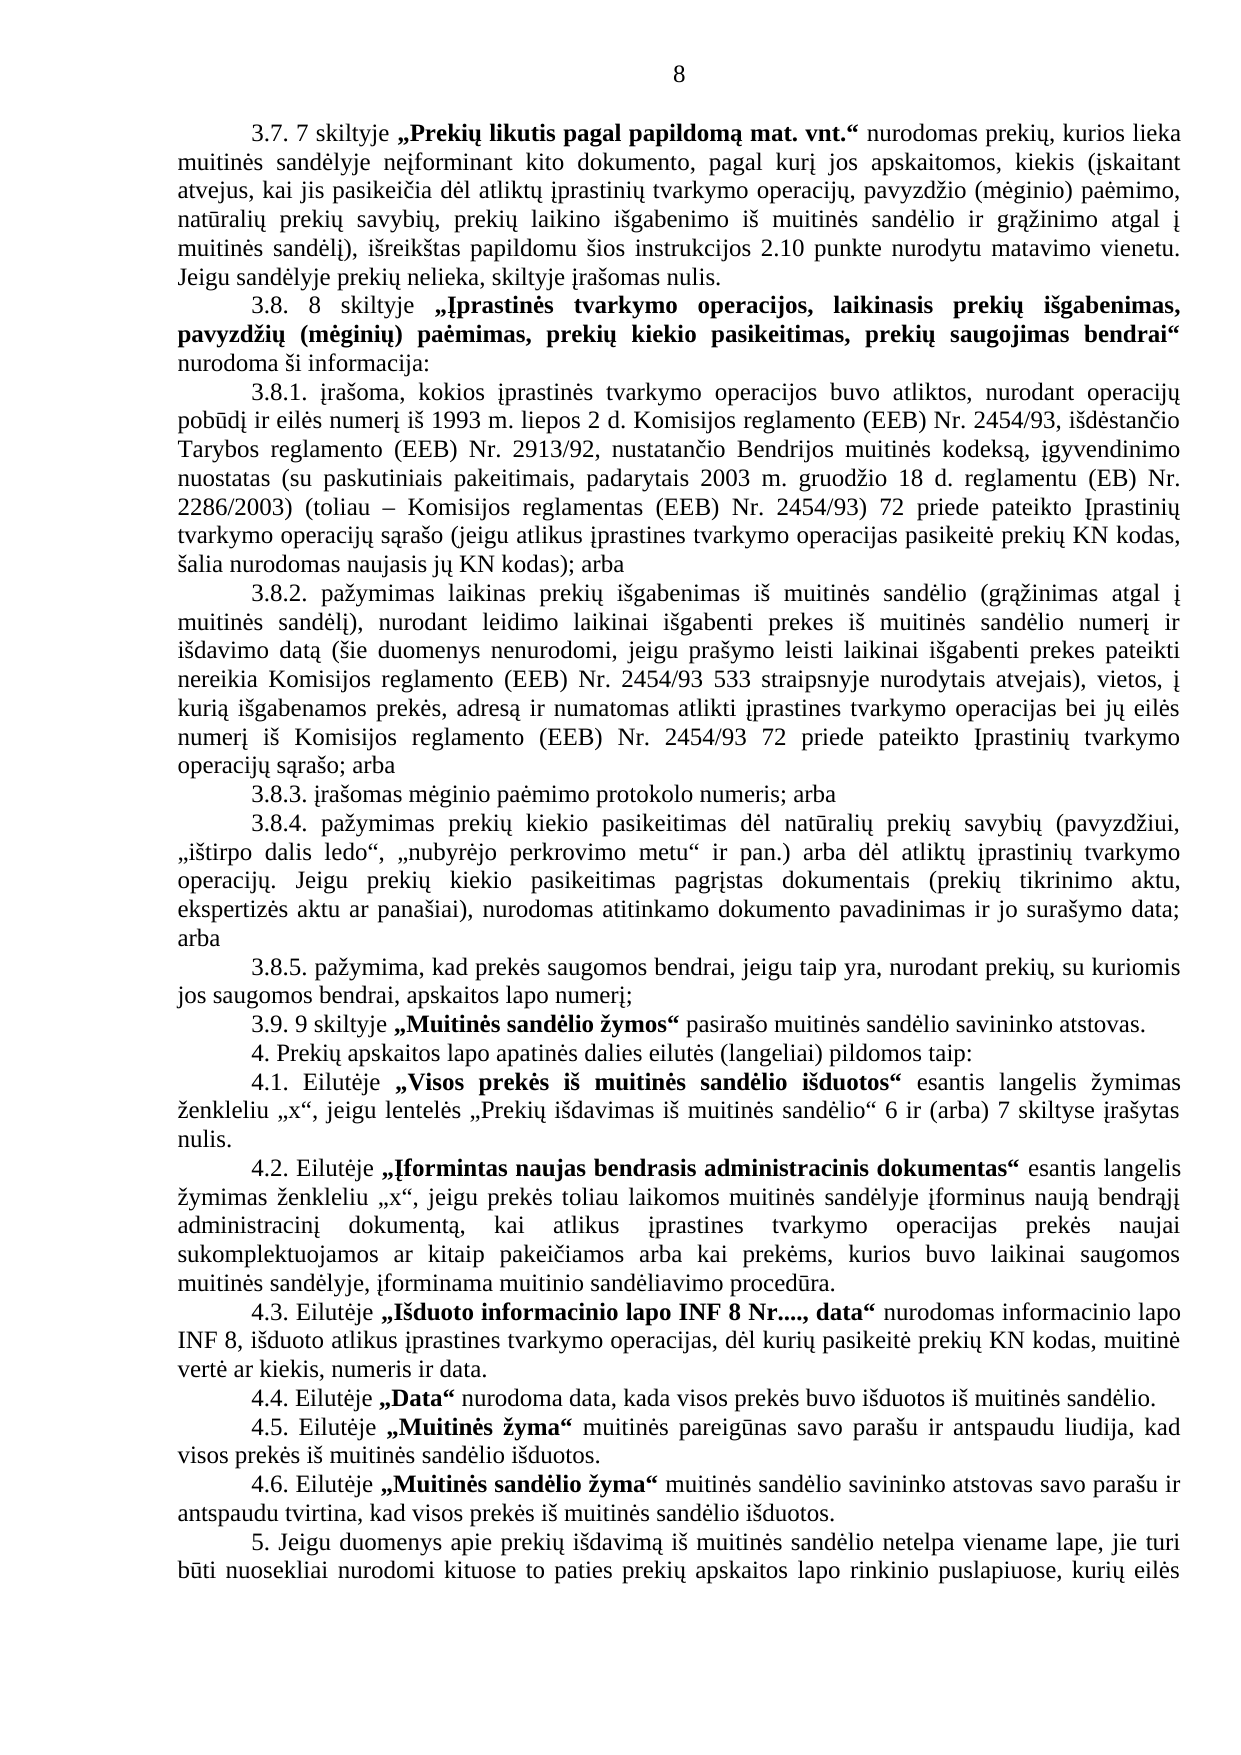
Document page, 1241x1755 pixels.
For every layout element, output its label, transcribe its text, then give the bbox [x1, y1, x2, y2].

text 5. Jeigu duomenys apie prekių išdavimą iš muitinės sandėlio netelpa viename lape, jie turi būti nuosekliai nurodomi kituose to paties prekių apskaitos lapo rinkinio puslapiuose, kurių eilės [177, 1527, 1181, 1584]
text 3.8.4. pažymimas prekių kiekio pasikeitimas dėl natūralių prekių savybių (pavyzdžiui, „ištirpo dalis ledo“, „nubyrėjo perkrovimo metu“ ir pan.) arba dėl atliktų įprastinių tvarkymo operacijų. Jeigu prekių kiekio pasikeitimas pagrįstas dokumentais (prekių tikrinimo aktu, ekspertizės aktu ar panašiai), nurodomas atitinkamo dokumento pavadinimas ir jo surašymo data; arba [177, 808, 1181, 952]
text 4. Prekių apskaitos lapo apatinės dalies eilutės (langeliai) pildomos taip: [177, 1038, 1181, 1067]
text 3.8.3. įrašomas mėginio paėmimo protokolo numeris; arba [177, 779, 1181, 808]
text 3.8.2. pažymimas laikinas prekių išgabenimas iš muitinės sandėlio (grąžinimas atgal į muitinės sandėlį), nurodant leidimo laikinai išgabenti prekes iš muitinės sandėlio numerį ir išdavimo datą (šie duomenys nenurodomi, jeigu prašymo leisti laikinai išgabenti prekes pateikti nereikia Komisijos reglamento (EEB) Nr. 2454/93 533 straipsnyje nurodytais atvejais), vietos, į kurią išgabenamos prekės, adresą ir numatomas atlikti įprastines tvarkymo operacijas bei jų eilės numerį iš Komisijos reglamento (EEB) Nr. 2454/93 72 priede pateikto Įprastinių tvarkymo operacijų sąrašo; arba [177, 578, 1181, 779]
text 4.6. Eilutėje „Muitinės sandėlio žyma“ muitinės sandėlio savininko atstovas savo parašu ir antspaudu tvirtina, kad visos prekės iš muitinės sandėlio išduotos. [177, 1469, 1181, 1527]
text 4.4. Eilutėje „Data“ nurodoma data, kada visos prekės buvo išduotos iš muitinės sandėlio. [177, 1383, 1181, 1412]
text 3.8.5. pažymima, kad prekės saugomos bendrai, jeigu taip yra, nurodant prekių, su kuriomis jos saugomos bendrai, apskaitos lapo numerį; [177, 952, 1181, 1009]
text 3.9. 9 skiltyje „Muitinės sandėlio žymos“ pasirašo muitinės sandėlio savininko atstovas. [177, 1009, 1181, 1038]
text 3.7. 7 skiltyje „Prekių likutis pagal papildomą mat. vnt.“ nurodomas prekių, kurios lieka muitinės sandėlyje neįforminant kito dokumento, pagal kurį jos apskaitomos, kiekis (įskaitant atvejus, kai jis pasikeičia dėl atliktų įprastinių tvarkymo operacijų, pavyzdžio (mėginio) paėmimo, natūralių prekių savybių, prekių laikino išgabenimo iš muitinės sandėlio ir grąžinimo atgal į muitinės sandėlį), išreikštas papildomu šios instrukcijos 2.10 punkte nurodytu matavimo vienetu. Jeigu sandėlyje prekių nelieka, skiltyje įrašomas nulis. [177, 118, 1181, 291]
text 4.2. Eilutėje „Įformintas naujas bendrasis administracinis dokumentas“ esantis langelis žymimas ženkleliu „x“, jeigu prekės toliau laikomos muitinės sandėlyje įforminus naują bendrąjį administracinį dokumentą, kai atlikus įprastines tvarkymo operacijas prekės naujai sukomplektuojamos ar kitaip pakeičiamos arba kai prekėms, kurios buvo laikinai saugomos muitinės sandėlyje, įforminama muitinio sandėliavimo procedūra. [177, 1153, 1181, 1297]
text 4.1. Eilutėje „Visos prekės iš muitinės sandėlio išduotos“ esantis langelis žymimas ženkleliu „x“, jeigu lentelės „Prekių išdavimas iš muitinės sandėlio“ 6 ir (arba) 7 skiltyse įrašytas nulis. [177, 1067, 1181, 1153]
text 4.5. Eilutėje „Muitinės žyma“ muitinės pareigūnas savo parašu ir antspaudu liudija, kad visos prekės iš muitinės sandėlio išduotos. [177, 1412, 1181, 1469]
text 3.8. 8 skiltyje „Įprastinės tvarkymo operacijos, laikinasis prekių išgabenimas, pavyzdžių (mėginių) paėmimas, prekių kiekio pasikeitimas, prekių saugojimas bendrai“ nurodoma ši informacija: [177, 291, 1181, 377]
text 4.3. Eilutėje „Išduoto informacinio lapo INF 8 Nr...., data“ nurodomas informacinio lapo INF 8, išduoto atlikus įprastines tvarkymo operacijas, dėl kurių pasikeitė prekių KN kodas, muitinė vertė ar kiekis, numeris ir data. [177, 1297, 1181, 1383]
text 3.8.1. įrašoma, kokios įprastinės tvarkymo operacijos buvo atliktos, nurodant operacijų pobūdį ir eilės numerį iš 1993 m. liepos 2 d. Komisijos reglamento (EEB) Nr. 2454/93, išdėstančio Tarybos reglamento (EEB) Nr. 2913/92, nustatančio Bendrijos muitinės kodeksą, įgyvendinimo nuostatas (su paskutiniais pakeitimais, padarytais 2003 m. gruodžio 18 d. reglamentu (EB) Nr. 2286/2003) (toliau – Komisijos reglamentas (EEB) Nr. 2454/93) 72 priede pateikto Įprastinių tvarkymo operacijų sąrašo (jeigu atlikus įprastines tvarkymo operacijas pasikeitė prekių KN kodas, šalia nurodomas naujasis jų KN kodas); arba [177, 377, 1181, 578]
